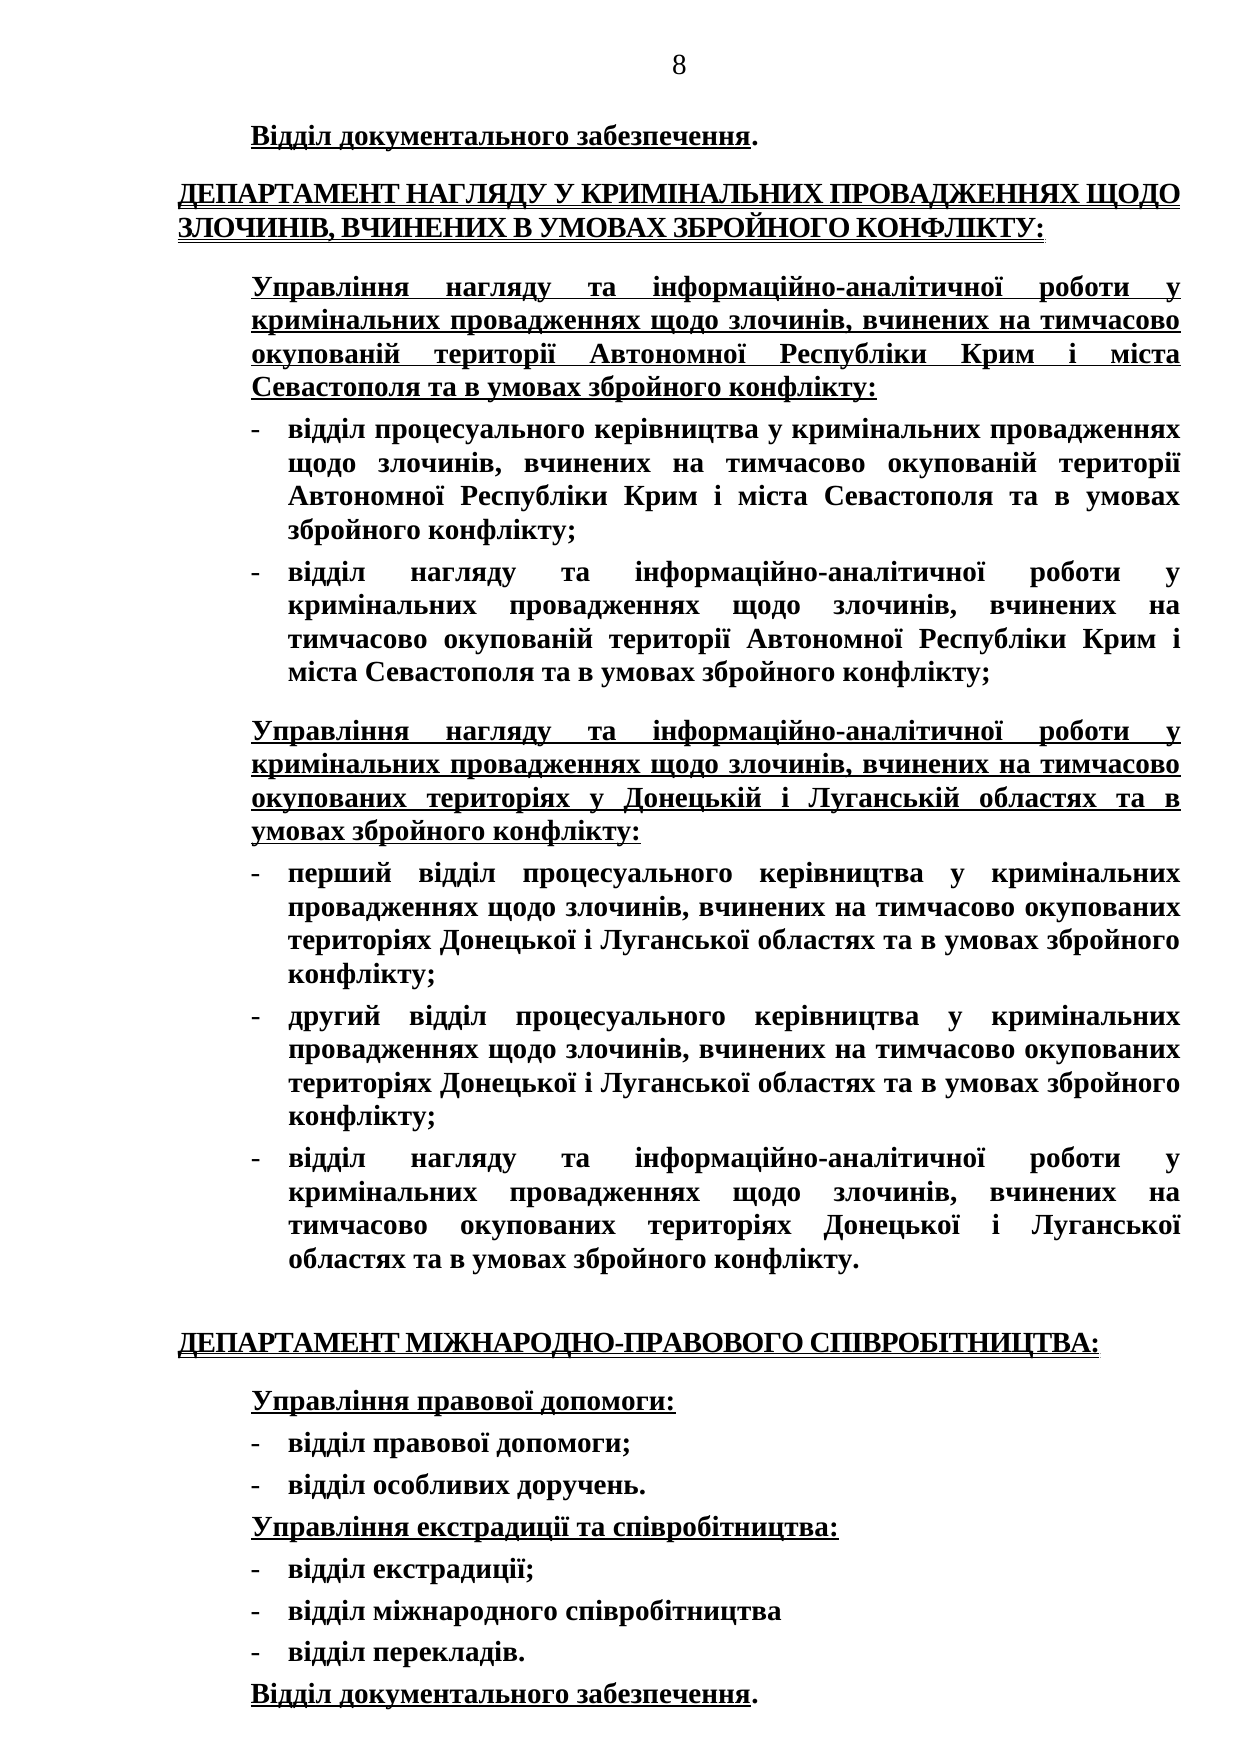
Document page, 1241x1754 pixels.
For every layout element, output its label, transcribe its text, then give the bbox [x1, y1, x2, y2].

text Управління правової допомоги: [251, 1383, 1181, 1417]
list перший відділ процесуального керівництва у кримінальних провадженнях щодо злочинів, вчинених на тимчасово окупованих територіях Донецької і Луганської областях та в умовах збройного конфлікту; [250, 855, 1181, 989]
list відділ перекладів. [250, 1634, 1181, 1668]
subtitle ДЕПАРТАМЕНТ НАГЛЯДУ У КРИМІНАЛЬНИХ ПРОВАДЖЕННЯХ ЩОДО ЗЛОЧИНІВ, ВЧИНЕНИХ В УМОВАХ ЗБРОЙНОГО КОНФЛІКТУ: [177, 177, 1181, 244]
text Відділ документального забезпечення. [250, 118, 1181, 152]
text кримінальних провадженнях щодо злочинів, вчинених на тимчасово [251, 299, 1181, 331]
list відділ нагляду та інформаційно-аналітичної роботи у кримінальних провадженнях щодо злочинів, вчинених на тимчасово окупованих територіях Донецької і Луганської областях та в умовах збройного конфлікту. [251, 1140, 1181, 1274]
list другий відділ процесуального керівництва у кримінальних провадженнях щодо злочинів, вчинених на тимчасово окупованих територіях Донецької і Луганської областях та в умовах збройного конфлікту; [251, 998, 1181, 1132]
text Відділ документального забезпечення. [250, 1676, 1181, 1710]
list відділ процесуального керівництва у кримінальних провадженнях щодо злочинів, вчинених на тимчасово окупованій території Автономної Республіки Крим і міста Севастополя та в умовах збройного конфлікту; [250, 411, 1181, 545]
list відділ особливих доручень. [250, 1467, 1181, 1501]
list відділ міжнародного співробітництва [250, 1593, 1181, 1626]
list відділ нагляду та інформаційно-аналітичної роботи у кримінальних провадженнях щодо злочинів, вчинених на тимчасово окупованій території Автономної Республіки Крим і міста Севастополя та в умовах збройного конфлікту; [250, 554, 1181, 688]
text умовах збройного конфлікту: [251, 811, 1181, 847]
text Управління нагляду та інформаційно-аналітичної роботи у [251, 269, 1181, 298]
text окупованих територіях у Донецькій і Луганській областях та в [251, 777, 1181, 809]
list відділ правової допомоги; [250, 1425, 1181, 1459]
list відділ екстрадиції; [250, 1551, 1181, 1584]
text Севастополя та в умовах збройного конфлікту: [251, 366, 1181, 403]
text окупованій території Автономної Республіки Крим і міста [251, 333, 1181, 365]
text Управління нагляду та інформаційно-аналітичної роботи у [251, 713, 1181, 742]
subtitle ДЕПАРТАМЕНТ МІЖНАРОДНО-ПРАВОВОГО СПІВРОБІТНИЦТВА: [177, 1325, 1181, 1358]
text Управління екстрадиції та співробітництва: [251, 1509, 1181, 1542]
text кримінальних провадженнях щодо злочинів, вчинених на тимчасово [251, 744, 1181, 775]
